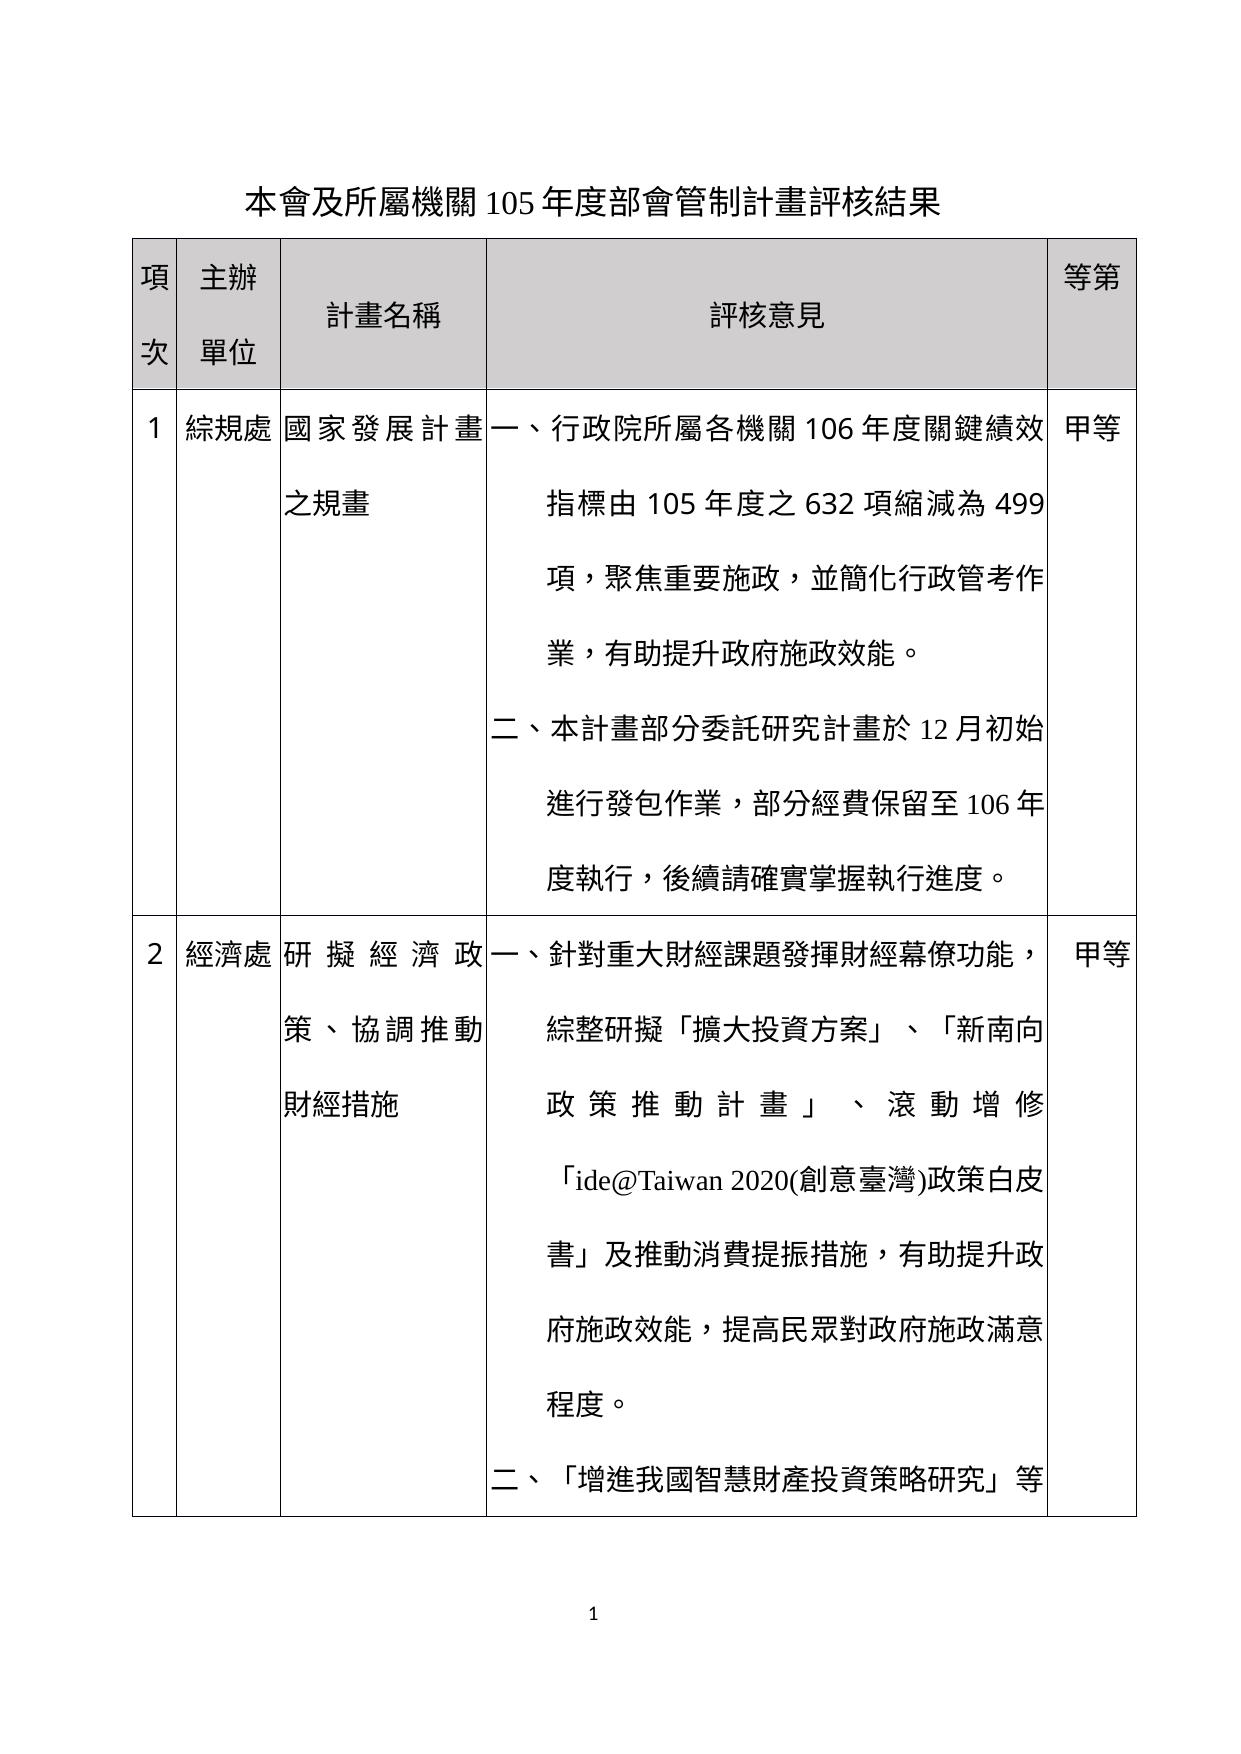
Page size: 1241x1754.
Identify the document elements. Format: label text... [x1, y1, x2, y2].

table_cell 2 [133, 916, 176, 1516]
table_cell 一、行政院所屬各機關106年度關鍵績效指標由105年度之632項縮減為499項，聚焦重要施政，並簡化行政管考作業，有助提升政府施政效能。 二、本計畫部分委託研究計畫於12月初始進行發包作業，部分經費保留至106年度執行，後續請確實掌握執行進度。 [487, 390, 1047, 914]
table_cell 經濟處 [177, 916, 280, 1516]
text 本會及所屬機關105年度部會管制計畫評核結果 [133, 162, 1053, 237]
table_header 等第 [1048, 239, 1136, 388]
table_header 計畫名稱 [281, 239, 486, 388]
table_header 主辦 單位 [177, 239, 280, 388]
table_cell 甲等 [1048, 916, 1136, 1516]
table_cell 一、針對重大財經課題發揮財經幕僚功能，綜整研擬「擴大投資方案」、「新南向政策推動計畫」、滾動增修「ide@Taiwan 2020(創意臺灣)政策白皮書」及推動消費提振措施，有助提升政府施政效能，提高民眾對政府施政滿意程度。 二、「增進我國智慧財產投資策略研究」等 [487, 916, 1047, 1516]
table_cell 國家發展計畫之規畫 [281, 390, 486, 914]
table_cell 甲等 [1048, 390, 1136, 914]
table_cell 研擬經濟政策、協調推動財經措施 [281, 916, 486, 1516]
table_header 項次 [133, 239, 176, 388]
table_cell 1 [133, 390, 176, 914]
table_cell 綜規處 [177, 390, 280, 914]
table_header 評核意見 [487, 239, 1047, 388]
